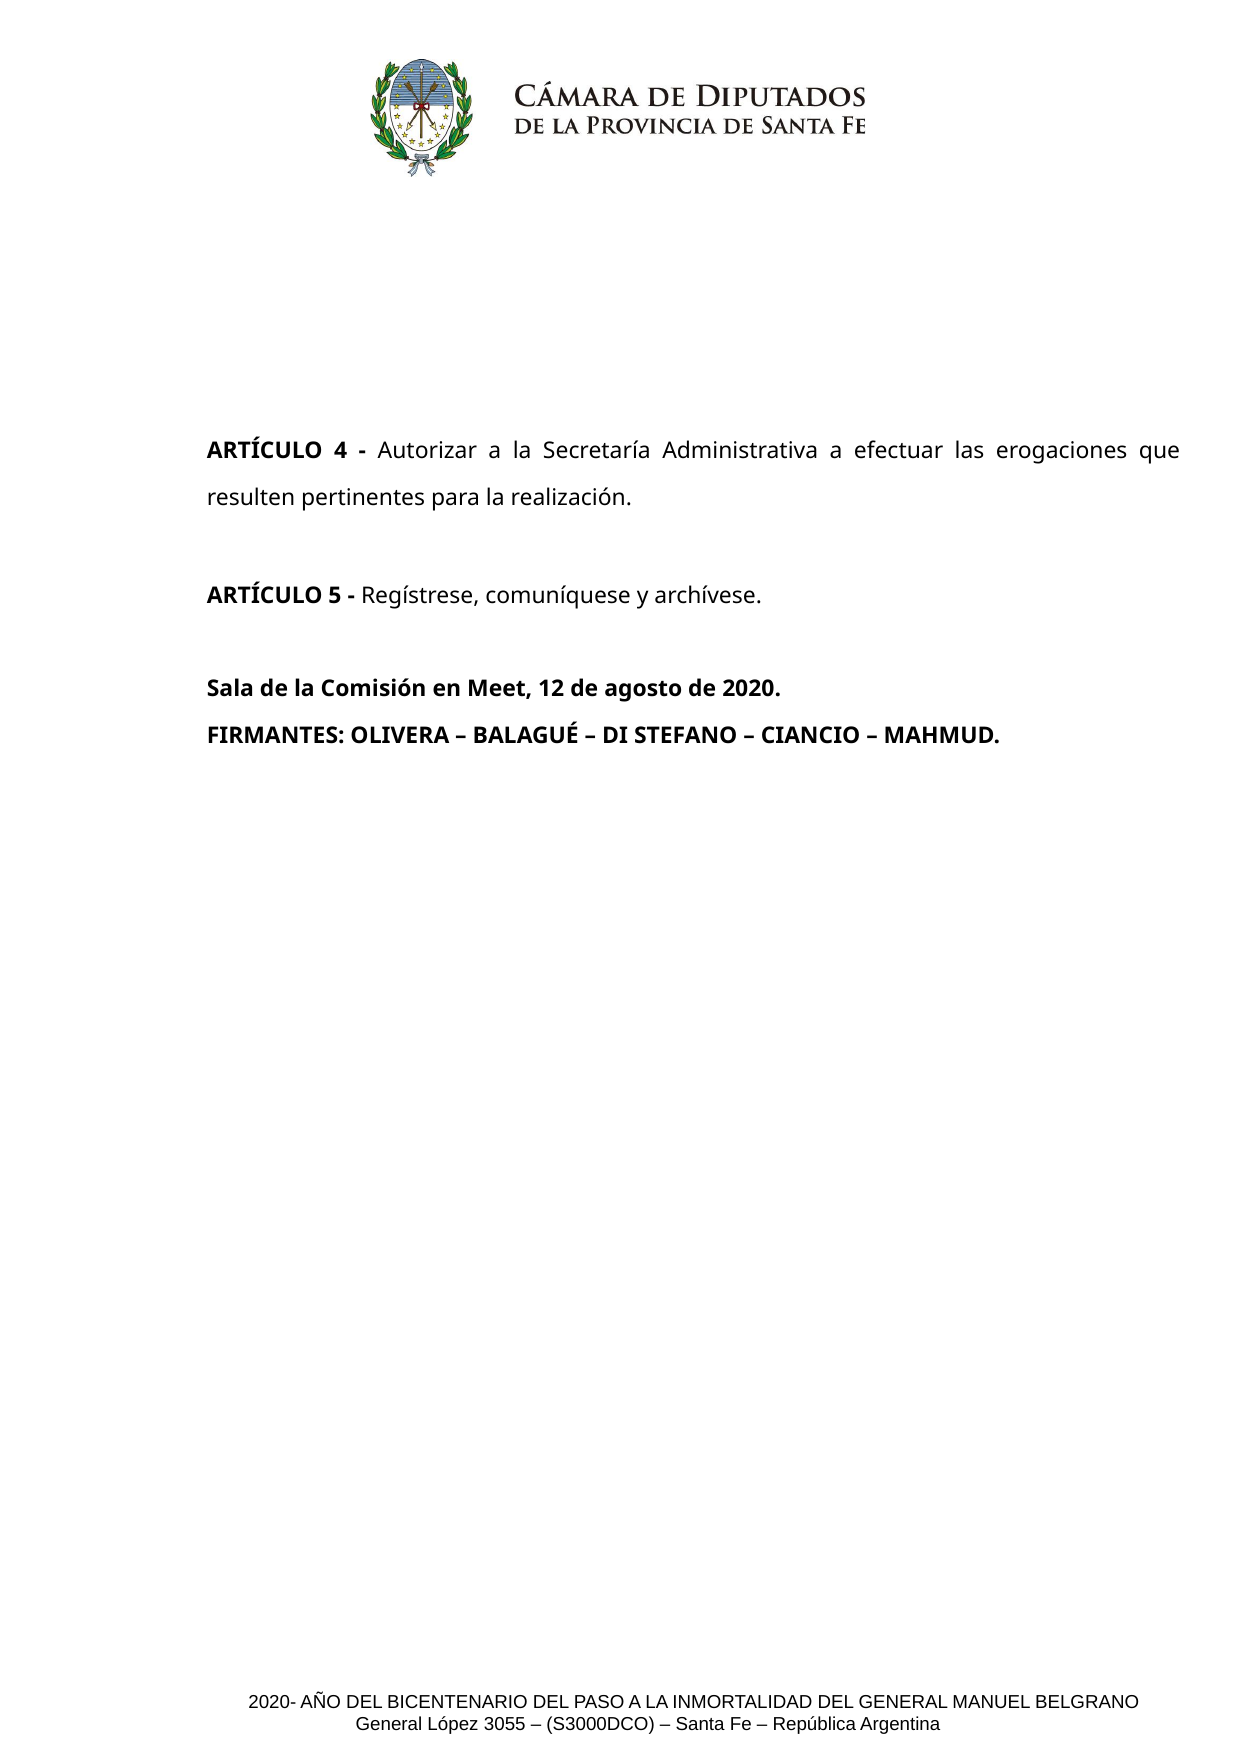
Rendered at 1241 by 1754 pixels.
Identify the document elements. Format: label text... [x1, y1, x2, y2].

text ARTÍCULO 4 - Autorizar a la Secretaría Administrativa a efectuar las erogaciones que resulten pertinentes para la realización. [207, 434, 1181, 512]
picture [370, 59, 866, 181]
text Sala de la Comisión en Meet, 12 de agosto de 2020. [207, 672, 1181, 704]
text ARTÍCULO 5 - Regístrese, comuníquese y archívese. [207, 579, 1181, 610]
text FIRMANTES: OLIVERA – BALAGUÉ – DI STEFANO – CIANCIO – MAHMUD. [207, 719, 1181, 751]
